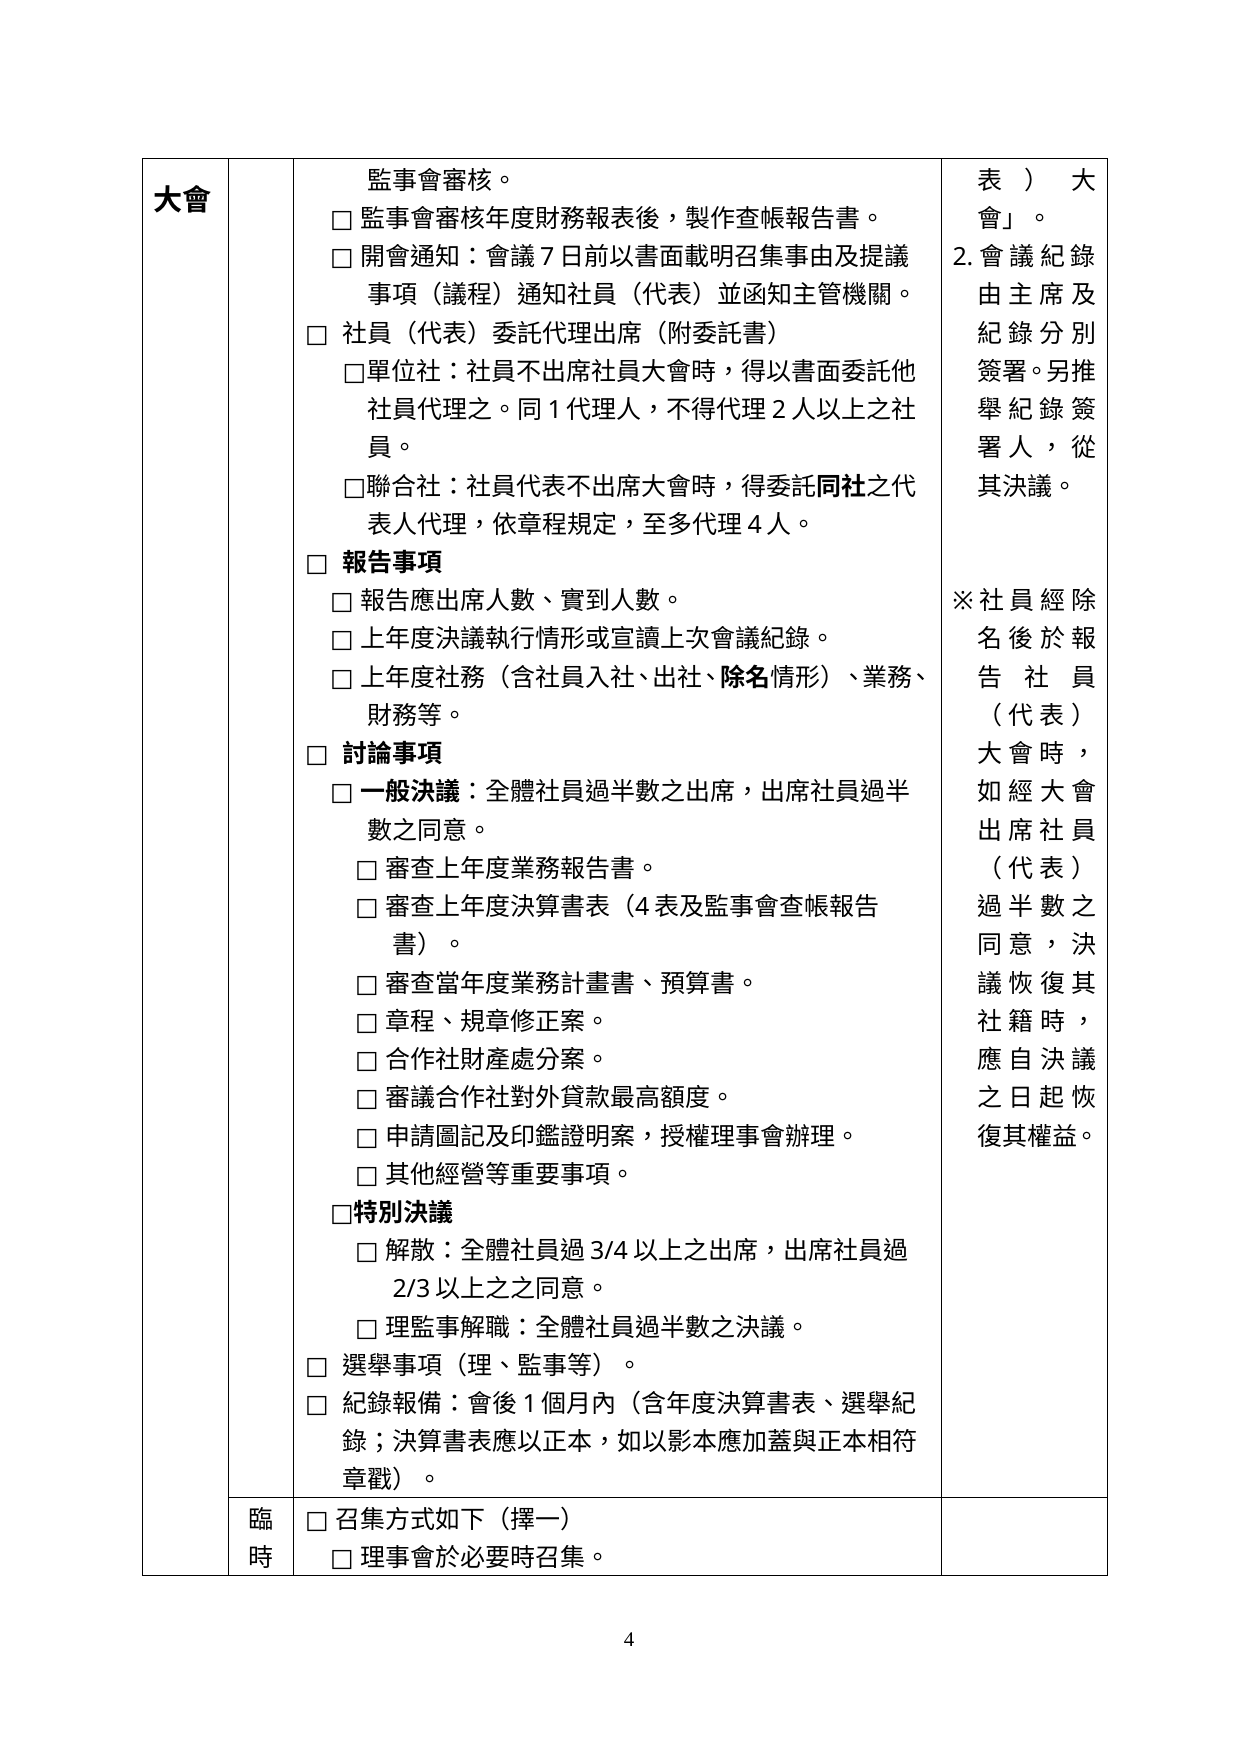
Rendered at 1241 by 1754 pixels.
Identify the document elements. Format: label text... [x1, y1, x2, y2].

table_cell □ 召集方式如下（擇一） □ 理事會於必要時召集。 [294, 1498, 941, 1575]
table_cell 大會 [143, 159, 228, 1575]
table_cell 監事會審核。 □ 監事會審核年度財務報表後，製作查帳報告書。 □ 開會通知：會議7日前以書面載明召集事由及提議事項（議程）通知社員（代表）並函知主管機關。 社員（代表）委託代理出席（附委託書） □單位社：社員不出席社員大會時，得以書面委託他社員代理之。同1代理人，不得代理2人以上之社員。 □聯合社：社員代表不出席大會時，得委託同社之代表人代理，依章程規定，至多代理4人。 報告事項 □ 報告應出席人數、實到人數。 □ 上年度決議執行情形或宣讀上次會議紀錄。 □ 上年度社務（含社員入社、出社、除名情形）、業務、財務等。 討論事項 □ 一般決議：全體社員過半數之出席，出席社員過半數之同意。 □ 審查上年度業務報告書。 □ 審查上年度決算書表（4表及監事會查帳報告書）。 □ 審查當年度業務計畫書、預算書。 □ 章程、規章修正案。 □ 合作社財產處分案。 □ 審議合作社對外貸款最高額度。 □ 申請圖記及印鑑證明案，授權理事會辦理。 □ 其他經營等重要事項。 □特別決議 □ 解散：全體社員過3/4以上之出席，出席社員過2/3以上之之同意。 □ 理監事解職：全體社員過半數之決議。 選舉事項（理、監事等）。 紀錄報備：會後1個月內（含年度決算書表、選舉紀錄；決算書表應以正本，如以影本應加蓋與正本相符章戳）。 [294, 159, 941, 1497]
table_cell [229, 159, 293, 1497]
table_cell 表）大會」。 2.會議紀錄由主席及紀錄分別簽署。另推舉紀錄簽署人，從其決議。 ※社員經除名後於報告社員（代表）大會時，如經大會出席社員（代表）過半數之同意，決議恢復其社籍時，應自決議之日起恢復其權益。 [942, 159, 1107, 1497]
table_cell [942, 1498, 1107, 1575]
table_cell 臨時 [229, 1498, 293, 1575]
